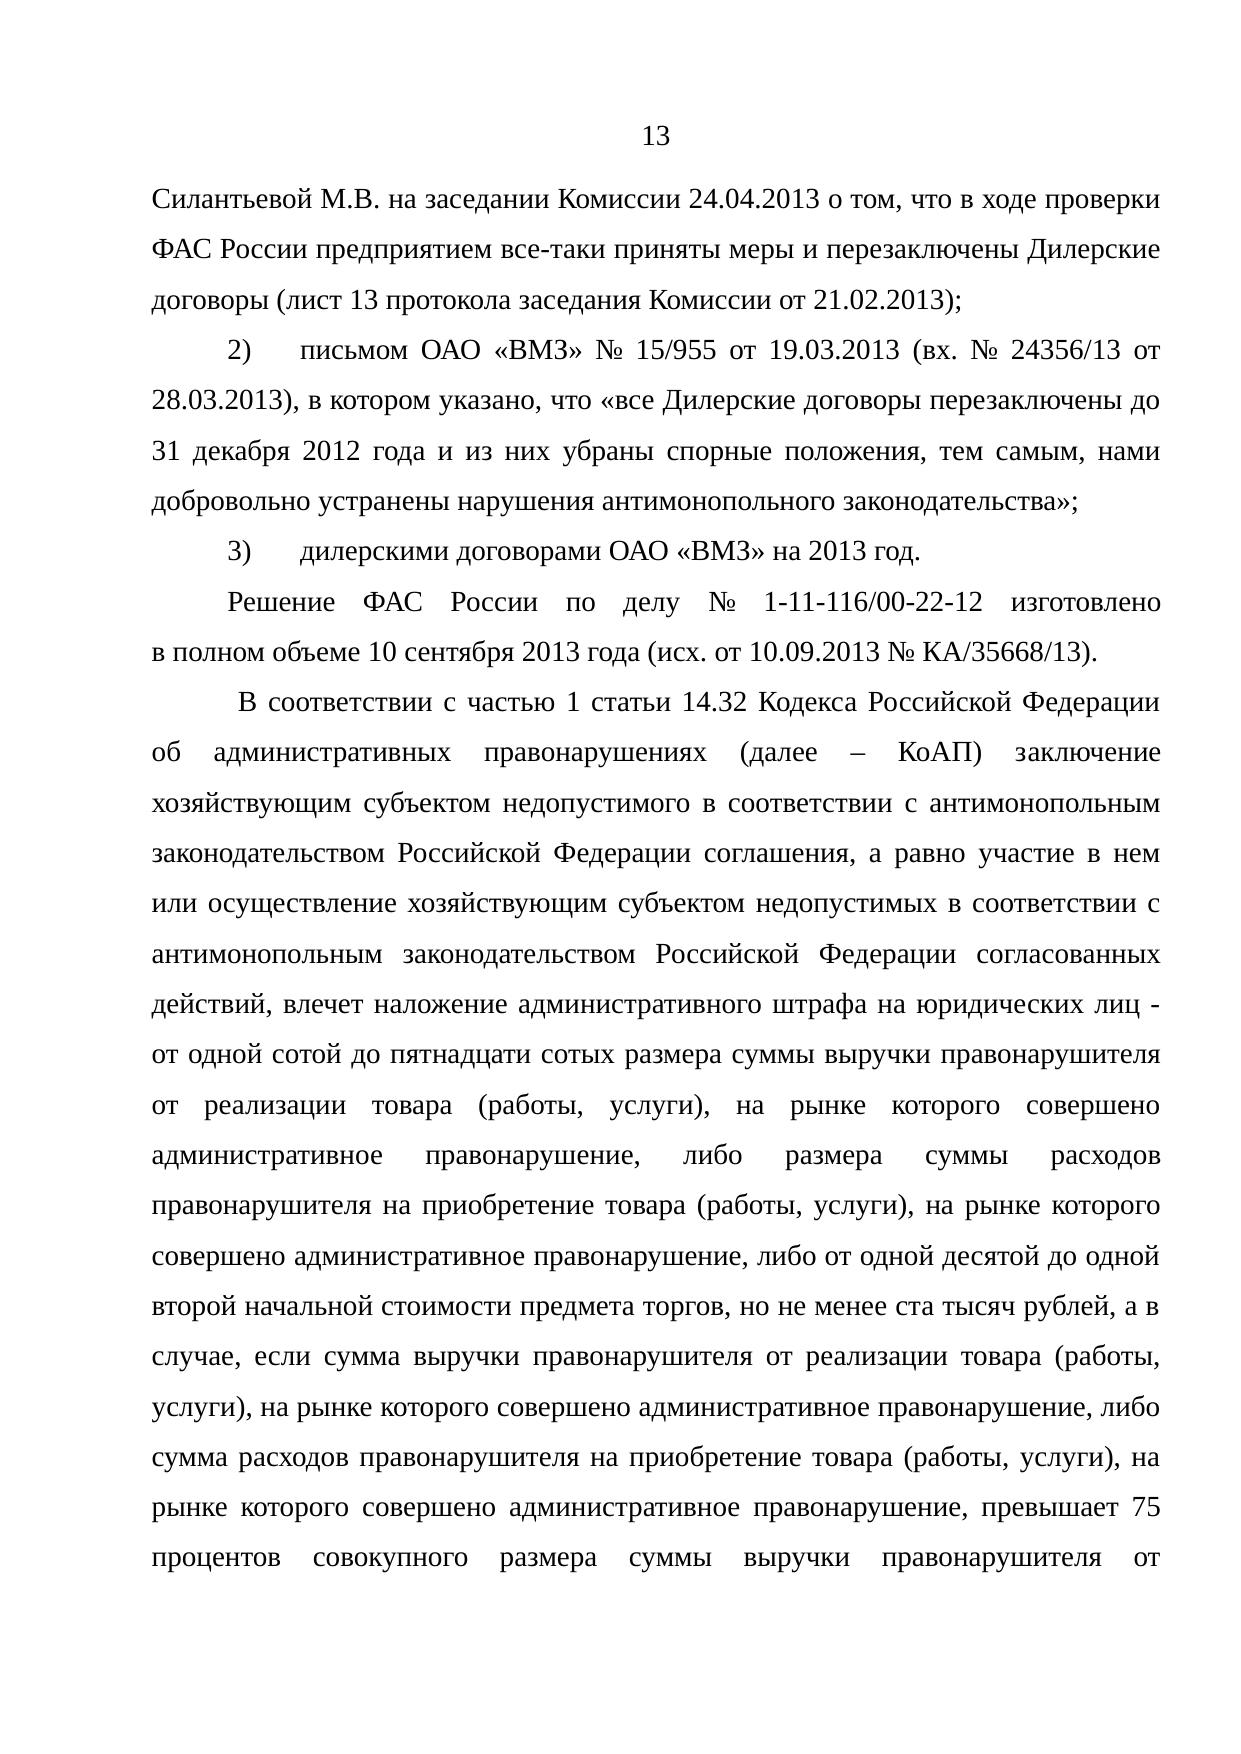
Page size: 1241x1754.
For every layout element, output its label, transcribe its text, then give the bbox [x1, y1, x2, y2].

text Силантьевой М.В. на заседании Комиссии 24.04.2013 о том, что в ходе проверки ФАС России предприятием все-таки приняты меры и перезаключены Дилерские договоры (лист 13 протокола заседания Комиссии от 21.02.2013); [151, 181, 1161, 315]
list дилерскими договорами ОАО «ВМЗ» на 2013 год. [151, 533, 1161, 567]
text В соответствии с частью 1 статьи 14.32 Кодекса Российской Федерации об административных правонарушениях (далее – КоАП) заключение хозяйствующим субъектом недопустимого в соответствии с антимонопольным законодательством Российской Федерации соглашения, а равно участие в нем или осуществление хозяйствующим субъектом недопустимых в соответствии с антимонопольным законодательством Российской Федерации согласованных действий, влечет наложение административного штрафа на юридических лиц - от одной сотой до пятнадцати сотых размера суммы выручки правонарушителя от реализации товара (работы, услуги), на рынке которого совершено административное правонарушение, либо размера суммы расходов правонарушителя на приобретение товара (работы, услуги), на рынке которого совершено административное правонарушение, либо от одной десятой до одной второй начальной стоимости предмета торгов, но не менее ста тысяч рублей, а в случае, если сумма выручки правонарушителя от реализации товара (работы, услуги), на рынке которого совершено административное правонарушение, либо сумма расходов правонарушителя на приобретение товара (работы, услуги), на рынке которого совершено административное правонарушение, превышает 75 процентов совокупного размера суммы выручки правонарушителя от [151, 684, 1161, 1573]
text Решение ФАС России по делу № 1-11-116/00-22-12 изготовлено в полном объеме 10 сентября 2013 года (исх. от 10.09.2013 № КА/35668/13). [151, 584, 1161, 667]
list письмом ОАО «ВМЗ» № 15/955 от 19.03.2013 (вх. № 24356/13 от 28.03.2013), в котором указано, что «все Дилерские договоры перезаключены до 31 декабря 2012 года и из них убраны спорные положения, тем самым, нами добровольно устранены нарушения антимонопольного законодательства»; [151, 332, 1161, 517]
